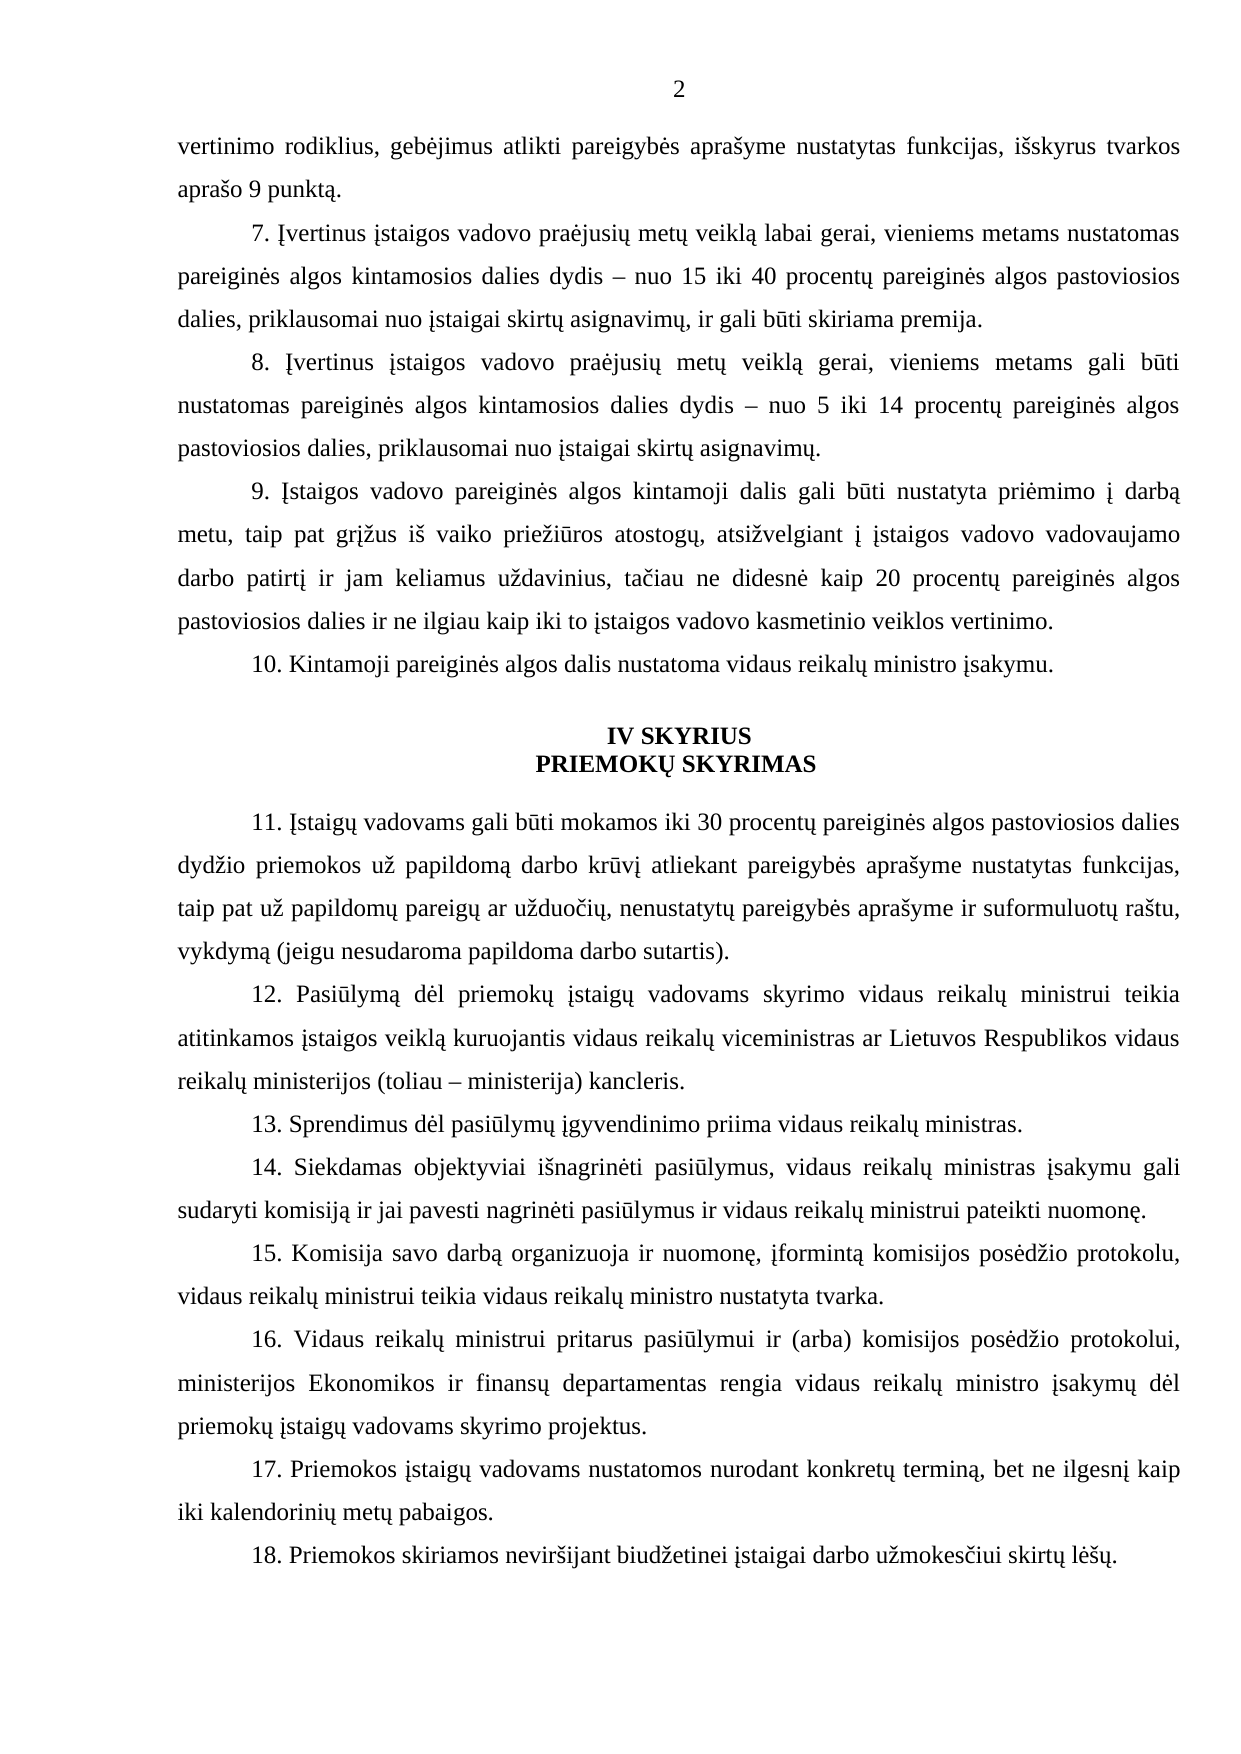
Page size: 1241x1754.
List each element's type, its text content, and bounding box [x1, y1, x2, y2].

text 15. Komisija savo darbą organizuoja ir nuomonę, įformintą komisijos posėdžio protokolu, vidaus reikalų ministrui teikia vidaus reikalų ministro nustatyta tvarka. [177, 1238, 1181, 1310]
text IV SKYRIUS [177, 721, 1181, 749]
text 18. Priemokos skiriamos neviršijant biudžetinei įstaigai darbo užmokesčiui skirtų lėšų. [177, 1540, 1181, 1569]
text 17. Priemokos įstaigų vadovams nustatomos nurodant konkretų terminą, bet ne ilgesnį kaip iki kalendorinių metų pabaigos. [177, 1454, 1181, 1526]
text 8. Įvertinus įstaigos vadovo praėjusių metų veiklą gerai, vieniems metams gali būti nustatomas pareiginės algos kintamosios dalies dydis – nuo 5 iki 14 procentų pareiginės algos pastoviosios dalies, priklausomai nuo įstaigai skirtų asignavimų. [177, 347, 1181, 462]
text 11. Įstaigų vadovams gali būti mokamos iki 30 procentų pareiginės algos pastoviosios dalies dydžio priemokos už papildomą darbo krūvį atliekant pareigybės aprašyme nustatytas funkcijas, taip pat už papildomų pareigų ar užduočių, nenustatytų pareigybės aprašyme ir suformuluotų raštu, vykdymą (jeigu nesudaroma papildoma darbo sutartis). [177, 807, 1181, 965]
text 14. Siekdamas objektyviai išnagrinėti pasiūlymus, vidaus reikalų ministras įsakymu gali sudaryti komisiją ir jai pavesti nagrinėti pasiūlymus ir vidaus reikalų ministrui pateikti nuomonę. [177, 1152, 1181, 1224]
text vertinimo rodiklius, gebėjimus atlikti pareigybės aprašyme nustatytas funkcijas, išskyrus tvarkos aprašo 9 punktą. [177, 131, 1181, 203]
text 16. Vidaus reikalų ministrui pritarus pasiūlymui ir (arba) komisijos posėdžio protokolui, ministerijos Ekonomikos ir finansų departamentas rengia vidaus reikalų ministro įsakymų dėl priemokų įstaigų vadovams skyrimo projektus. [177, 1324, 1181, 1439]
text 13. Sprendimus dėl pasiūlymų įgyvendinimo priima vidaus reikalų ministras. [177, 1109, 1181, 1138]
text 7. Įvertinus įstaigos vadovo praėjusių metų veiklą labai gerai, vieniems metams nustatomas pareiginės algos kintamosios dalies dydis – nuo 15 iki 40 procentų pareiginės algos pastoviosios dalies, priklausomai nuo įstaigai skirtų asignavimų, ir gali būti skiriama premija. [177, 218, 1181, 333]
text PRIEMOKŲ SKYRIMAS [177, 749, 1181, 778]
text 12. Pasiūlymą dėl priemokų įstaigų vadovams skyrimo vidaus reikalų ministrui teikia atitinkamos įstaigos veiklą kuruojantis vidaus reikalų viceministras ar Lietuvos Respublikos vidaus reikalų ministerijos (toliau – ministerija) kancleris. [177, 979, 1181, 1094]
text 9. Įstaigos vadovo pareiginės algos kintamoji dalis gali būti nustatyta priėmimo į darbą metu, taip pat grįžus iš vaiko priežiūros atostogų, atsižvelgiant į įstaigos vadovo vadovaujamo darbo patirtį ir jam keliamus uždavinius, tačiau ne didesnė kaip 20 procentų pareiginės algos pastoviosios dalies ir ne ilgiau kaip iki to įstaigos vadovo kasmetinio veiklos vertinimo. [177, 476, 1181, 634]
text 10. Kintamoji pareiginės algos dalis nustatoma vidaus reikalų ministro įsakymu. [177, 649, 1181, 678]
